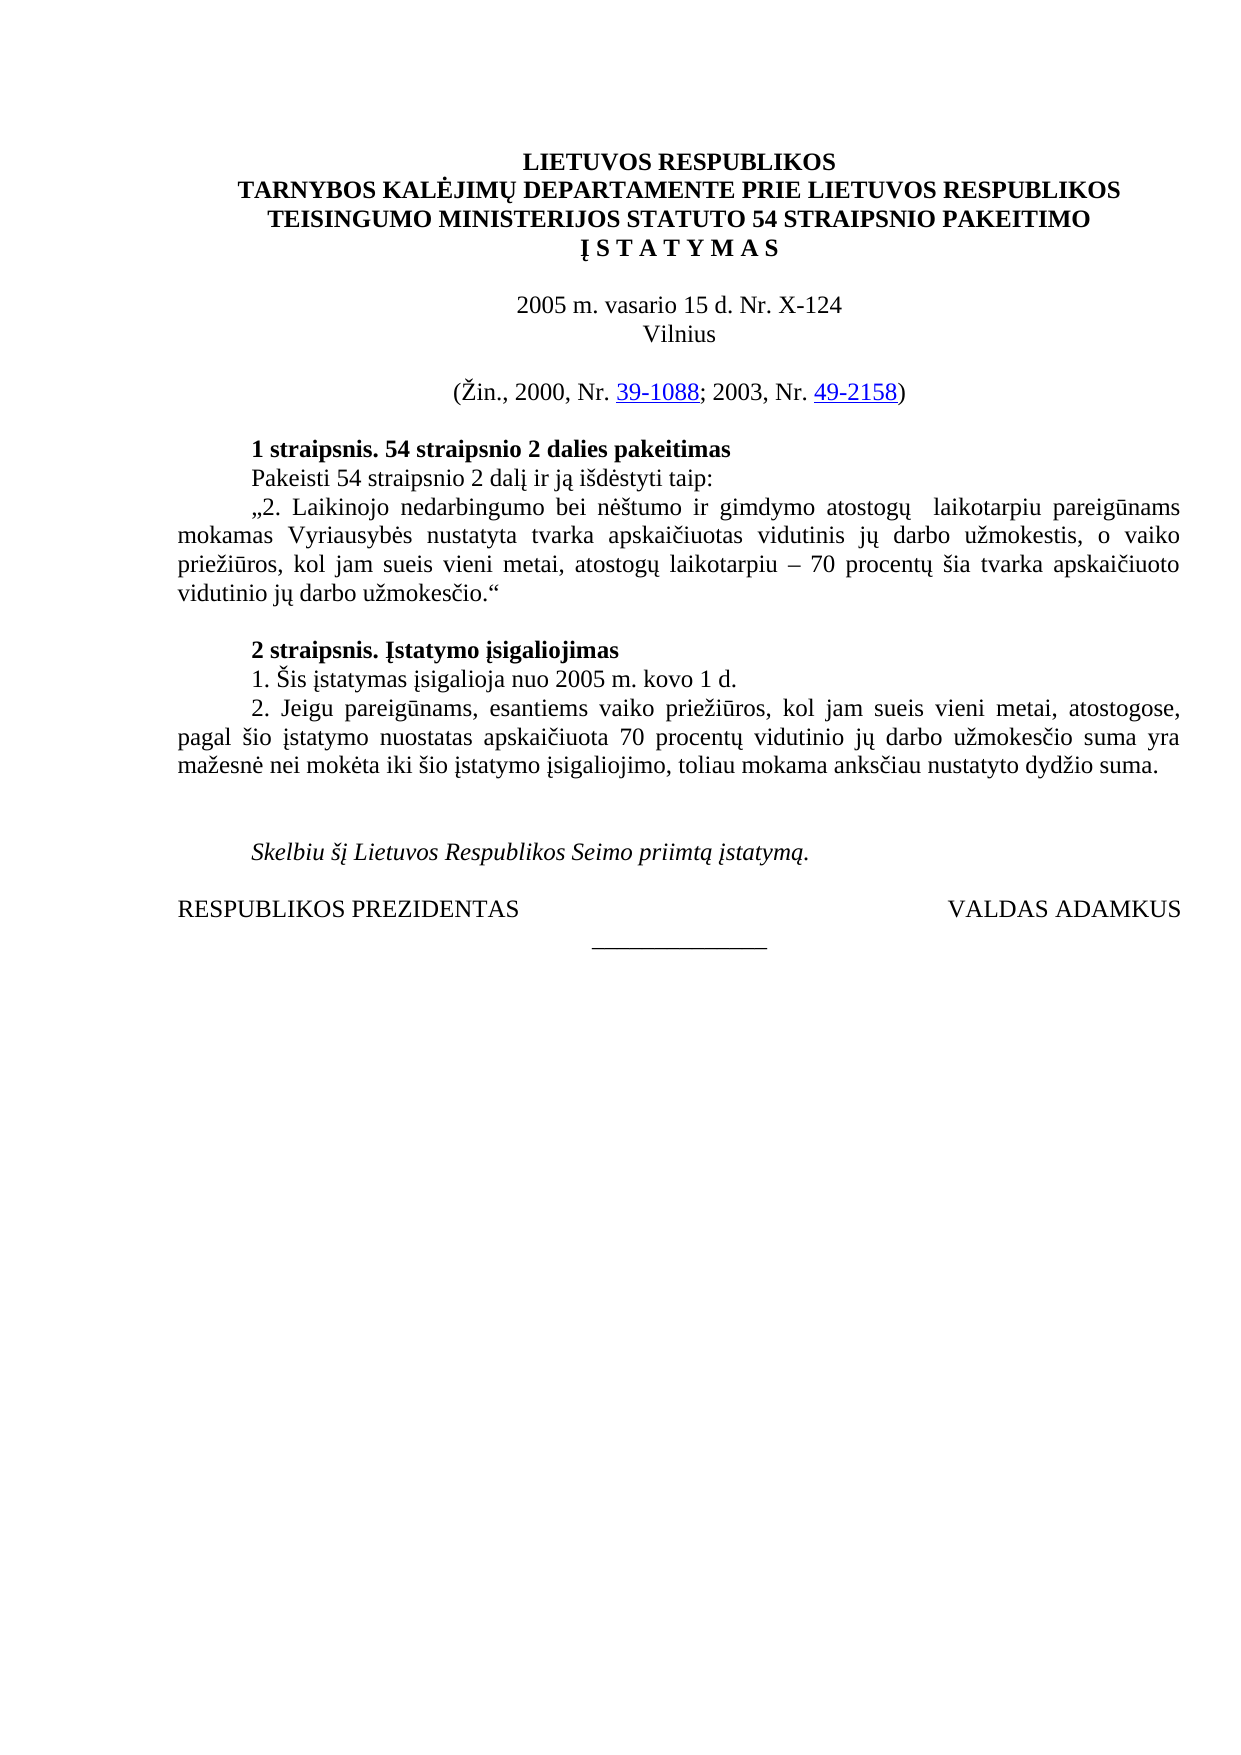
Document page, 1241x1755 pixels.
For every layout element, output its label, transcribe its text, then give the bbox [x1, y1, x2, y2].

text 1. Šis įstatymas įsigalioja nuo 2005 m. kovo 1 d. [177, 664, 1181, 693]
text 2005 m. vasario 15 d. Nr. X-124 [177, 291, 1181, 319]
text Į S T A T Y M A S [177, 233, 1181, 262]
text 2. Jeigu pareigūnams, esantiems vaiko priežiūros, kol jam sueis vieni metai, atostogose, pagal šio įstatymo nuostatas apskaičiuota 70 procentų vidutinio jų darbo užmokesčio suma yra mažesnė nei mokėta iki šio įstatymo įsigaliojimo, toliau mokama anksčiau nustatyto dydžio suma. [177, 693, 1181, 779]
text „2. Laikinojo nedarbingumo bei nėštumo ir gimdymo atostogų laikotarpiu pareigūnams mokamas Vyriausybės nustatyta tvarka apskaičiuotas vidutinis jų darbo užmokestis, o vaiko priežiūros, kol jam sueis vieni metai, atostogų laikotarpiu – 70 procentų šia tvarka apskaičiuoto vidutinio jų darbo užmokesčio.“ [177, 492, 1181, 607]
text LIETUVOS RESPUBLIKOS [177, 147, 1181, 176]
text ______________ [177, 923, 1181, 952]
text TARNYBOS KALĖJIMŲ DEPARTAMENTE PRIE LIETUVOS RESPUBLIKOS TEISINGUMO MINISTERIJOS STATUTO 54 STRAIPSNIO PAKEITIMO [177, 176, 1181, 233]
text Pakeisti 54 straipsnio 2 dalį ir ją išdėstyti taip: [177, 463, 1181, 492]
text 2 straipsnis. Įstatymo įsigaliojimas [177, 636, 1181, 664]
text Skelbiu šį Lietuvos Respublikos Seimo priimtą įstatymą. [177, 837, 1181, 866]
text 1 straipsnis. 54 straipsnio 2 dalies pakeitimas [177, 434, 1181, 463]
text Vilnius [177, 319, 1181, 348]
text (Žin., 2000, Nr. 39-1088; 2003, Nr. 49-2158) [177, 377, 1181, 406]
text RESPUBLIKOS PREZIDENTAS VALDAS ADAMKUS [177, 894, 1181, 923]
